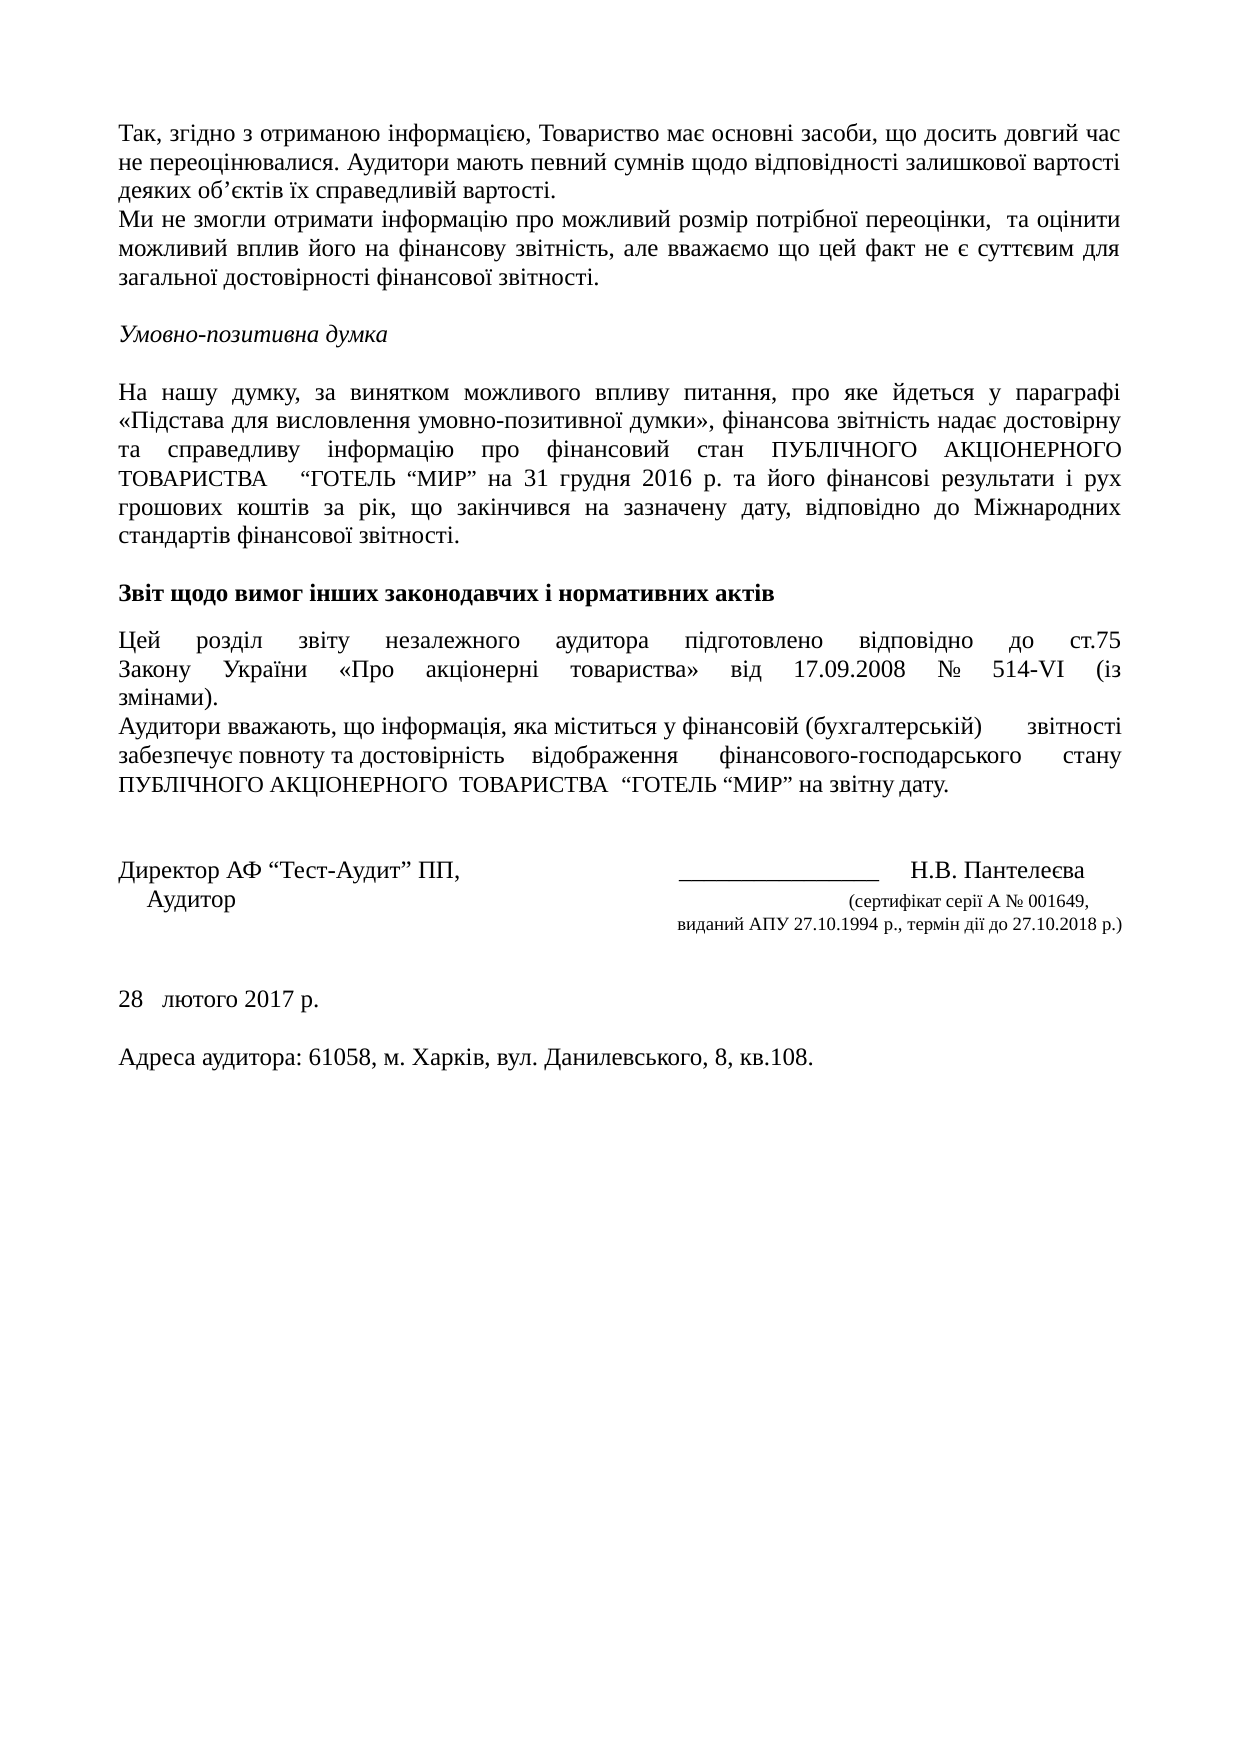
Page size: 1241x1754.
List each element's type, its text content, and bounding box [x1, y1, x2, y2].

text Звіт щодо вимог інших законодавчих і нормативних актів [118, 578, 1122, 607]
text виданий АПУ 27.10.1994 р., термін дії до 27.10.2018 р.) [118, 912, 1122, 934]
text Адреса аудитора: 61058, м. Харків, вул. Данилевського, 8, кв.108. [118, 1042, 1122, 1071]
text Директор АФ “Тест-Аудит” ПП, ________________ Н.В. Пантелеєва [118, 855, 1122, 884]
text На нашу думку, за винятком можливого впливу питання, про яке йдеться у параграфі «Підстава для висловлення умовно-позитивної думки», фінансова звітність надає достовірну та справедливу інформацію про фінансовий стан ПУБЛІЧНОГО АКЦІОНЕРНОГО ТОВАРИСТВА “ГОТЕЛЬ “МИР” на 31 грудня 2016 р. та його фінансові результати і рух грошових коштів за рік, що закінчився на зазначену дату, відповідно до Міжнародних стандартів фінансової звітності. [118, 377, 1122, 549]
text Так, згідно з отриманою інформацією, Товариство має основні засоби, що досить довгий час не переоцінювалися. Аудитори мають певний сумнів щодо відповідності залишкової вартості деяких об’єктів їх справедливій вартості. [118, 118, 1122, 204]
text 28 лютого 2017 р. [118, 984, 1122, 1013]
text Ми не змогли отримати інформацію про можливий розмір потрібної переоцінки, та оцінити можливий вплив його на фінансову звітність, але вважаємо що цей факт не є суттєвим для загальної достовірності фінансової звітності. [118, 204, 1122, 291]
text Умовно-позитивна думка [118, 319, 1122, 348]
text Аудитор (сертифікат серії А № 001649, [118, 884, 1122, 912]
text Цей розділ звіту незалежного аудитора підготовлено відповідно до ст.75 Закону України «Про акціонерні товариства» від 17.09.2008 № 514-VI (із змінами). [118, 625, 1122, 711]
text Аудитори вважають, що інформація, яка міститься у фінансовій (бухгалтерській) звітності забезпечує повноту та достовірність відображення фінансового-господарського стану ПУБЛІЧНОГО АКЦІОНЕРНОГО ТОВАРИСТВА “ГОТЕЛЬ “МИР” на звітну дату. [118, 711, 1122, 797]
